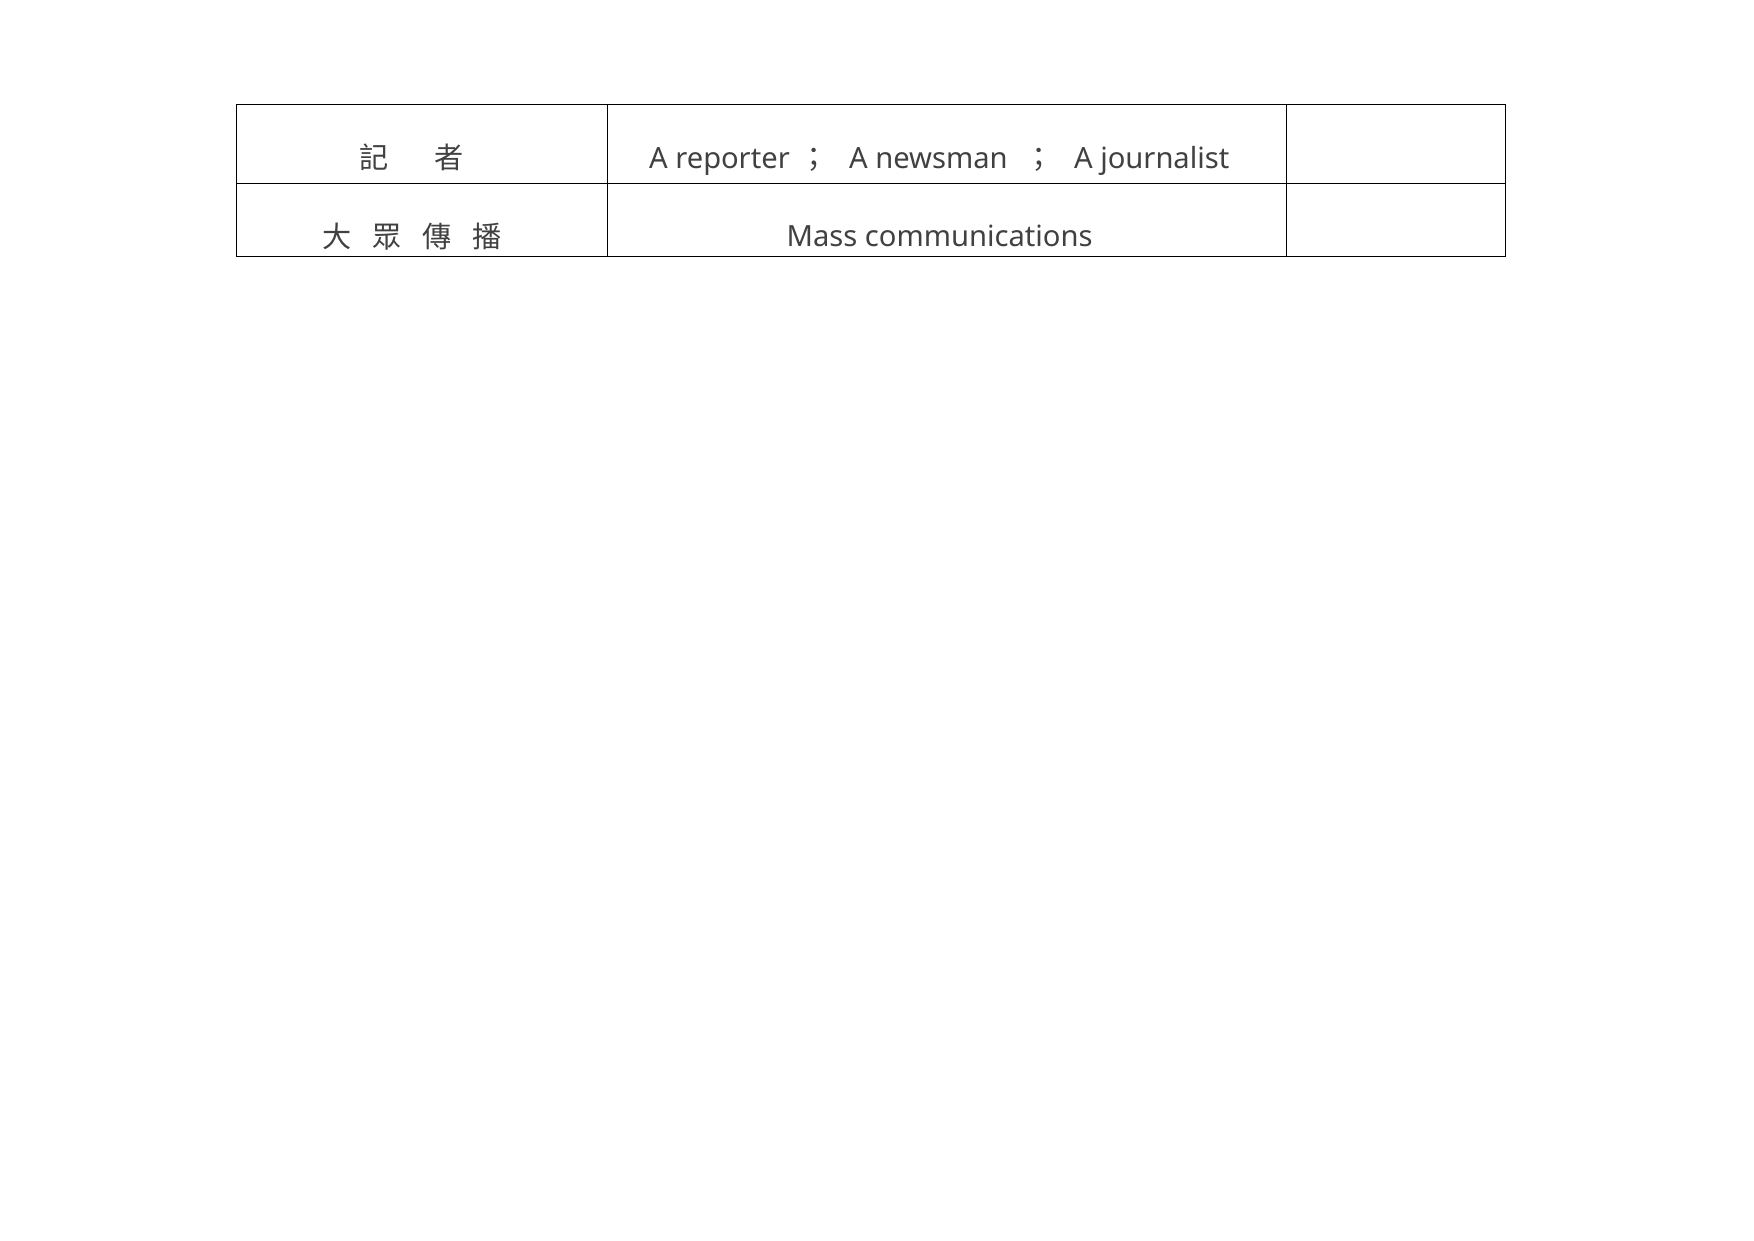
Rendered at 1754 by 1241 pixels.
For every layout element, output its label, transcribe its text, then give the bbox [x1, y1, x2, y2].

table_cell 大眾傳播 [237, 184, 607, 256]
table_cell A reporter；A newsman；A journalist [608, 105, 1286, 183]
table_cell [1287, 105, 1505, 183]
table_cell 記 者 [237, 105, 607, 183]
table_cell [1287, 184, 1505, 256]
table_cell Mass communications [608, 184, 1286, 256]
